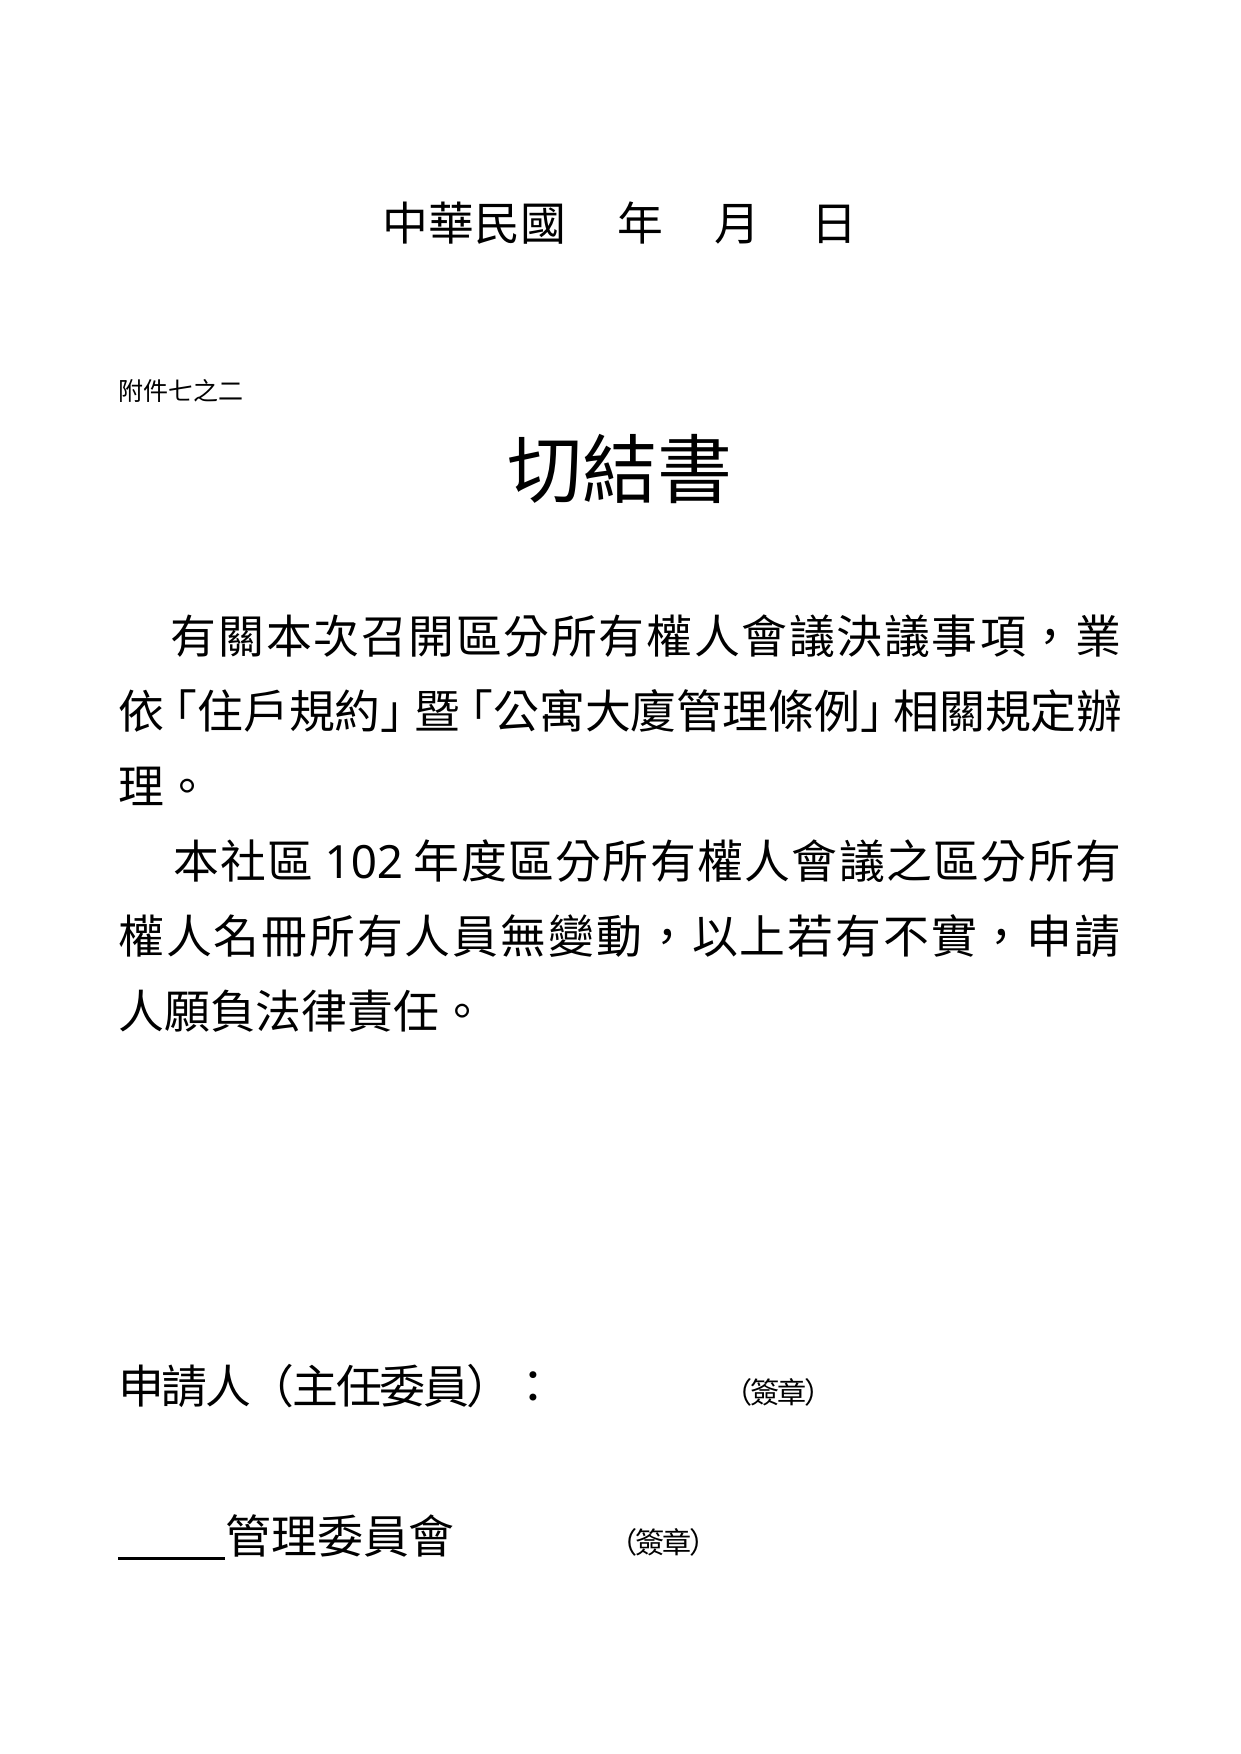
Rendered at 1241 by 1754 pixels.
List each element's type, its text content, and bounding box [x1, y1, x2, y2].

text 切結書 [118, 408, 1122, 521]
text 管理委員會 （簽章） [118, 1496, 1122, 1571]
text 申請人（主任委員）： （簽章） [118, 1346, 1122, 1421]
text 中華民國 年 月 日 [118, 183, 1122, 258]
text 有關本次召開區分所有權人會議決議事項，業依「住戶規約」暨「公寓大廈管理條例」相關規定辦理。 [118, 596, 1122, 821]
text 附件七之二 [118, 371, 1122, 408]
text 本社區102年度區分所有權人會議之區分所有權人名冊所有人員無變動，以上若有不實，申請人願負法律責任。 [118, 821, 1122, 1046]
